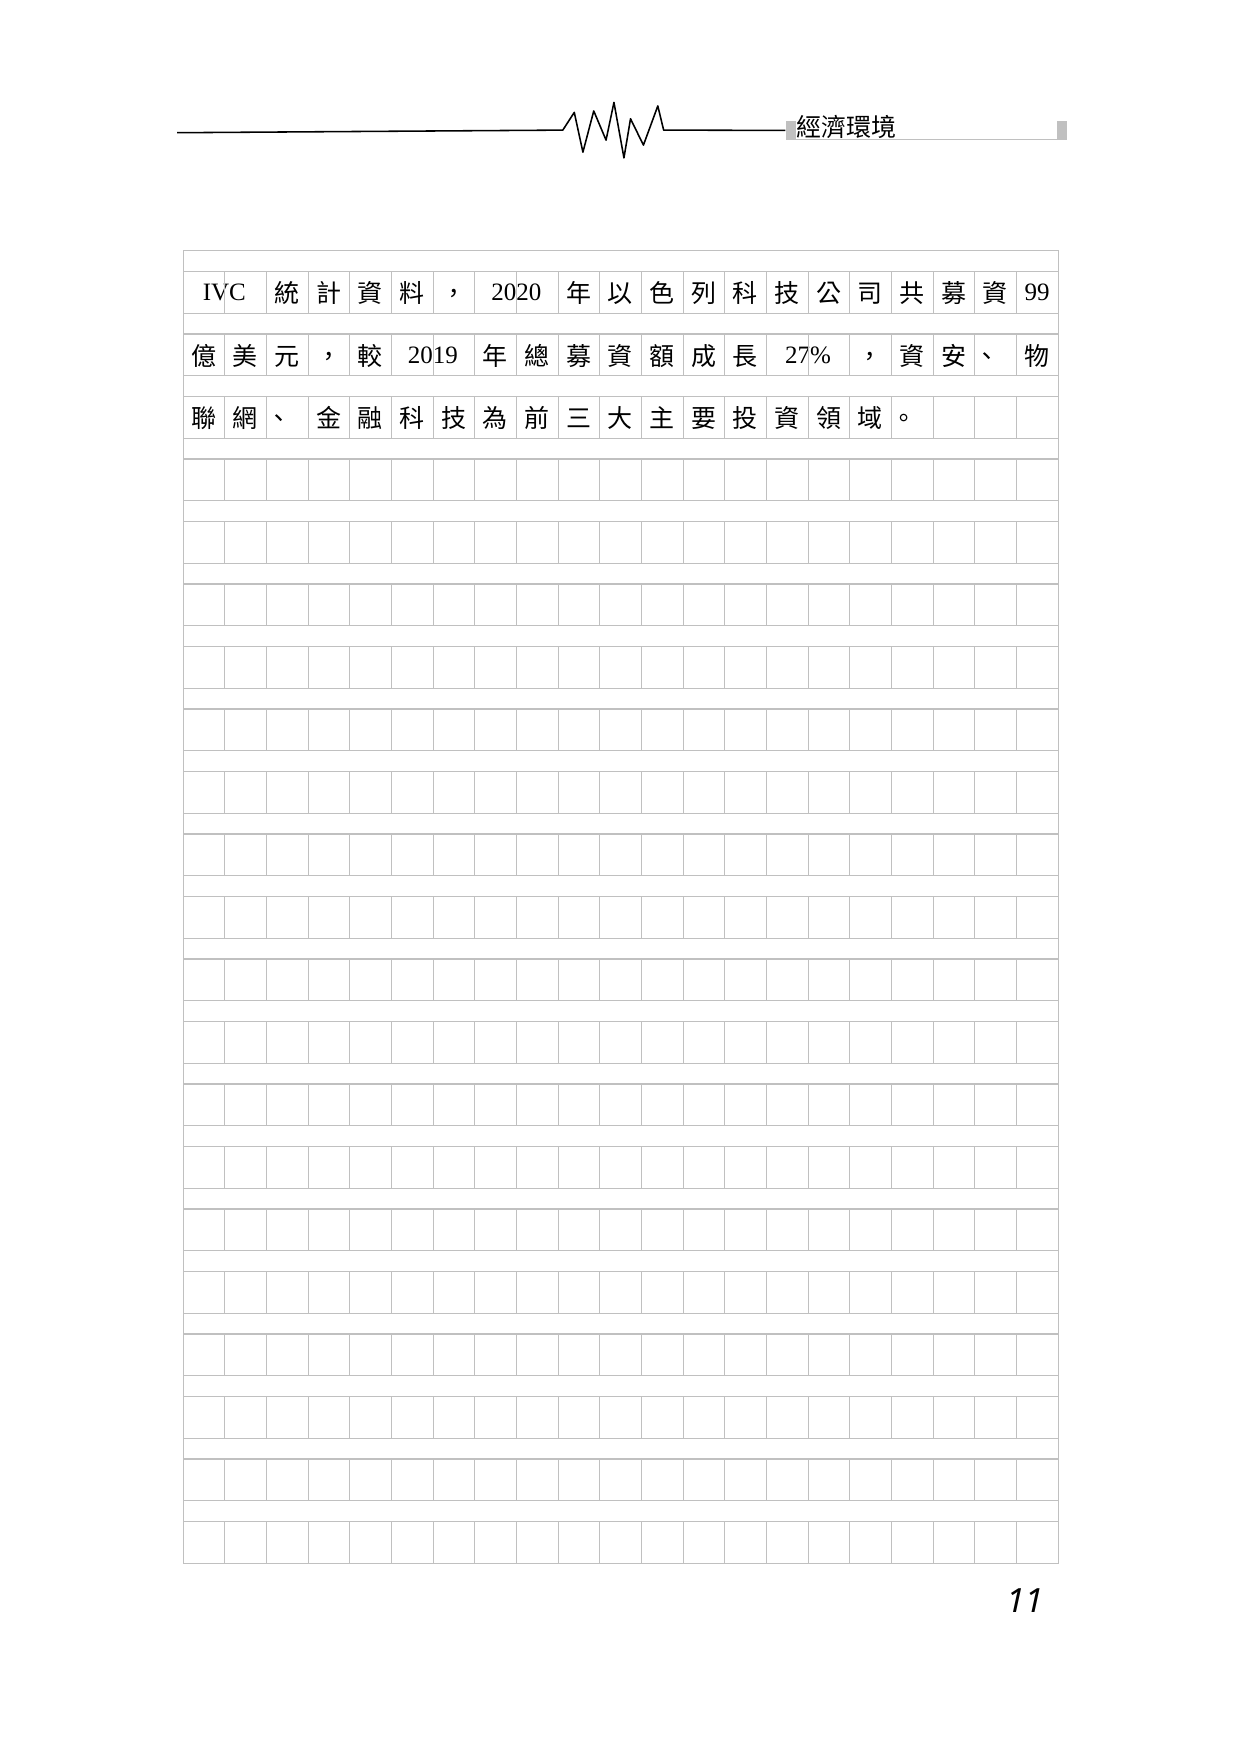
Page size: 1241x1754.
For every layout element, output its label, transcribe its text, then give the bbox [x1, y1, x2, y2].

text 投資部分，依據以色列風險投資研究中心IVC統計資料，2020年以色列科技公司共募資99億美元，較2019年總募資額成長27%，資安、物聯網、金融科技為前三大主要投資領域。 [184, 376, 1058, 396]
text 投資部分，依據以色列風險投資研究中心IVC統計資料，2020年以色列科技公司共募資99億美元，較2019年總募資額成長27%，資安、物聯網、金融科技為前三大主要投資領域。 [184, 314, 1058, 333]
text 投資部分，依據以色列風險投資研究中心IVC統計資料，2020年以色列科技公司共募資99億美元，較2019年總募資額成長27%，資安、物聯網、金融科技為前三大主要投資領域。 [184, 251, 1058, 271]
